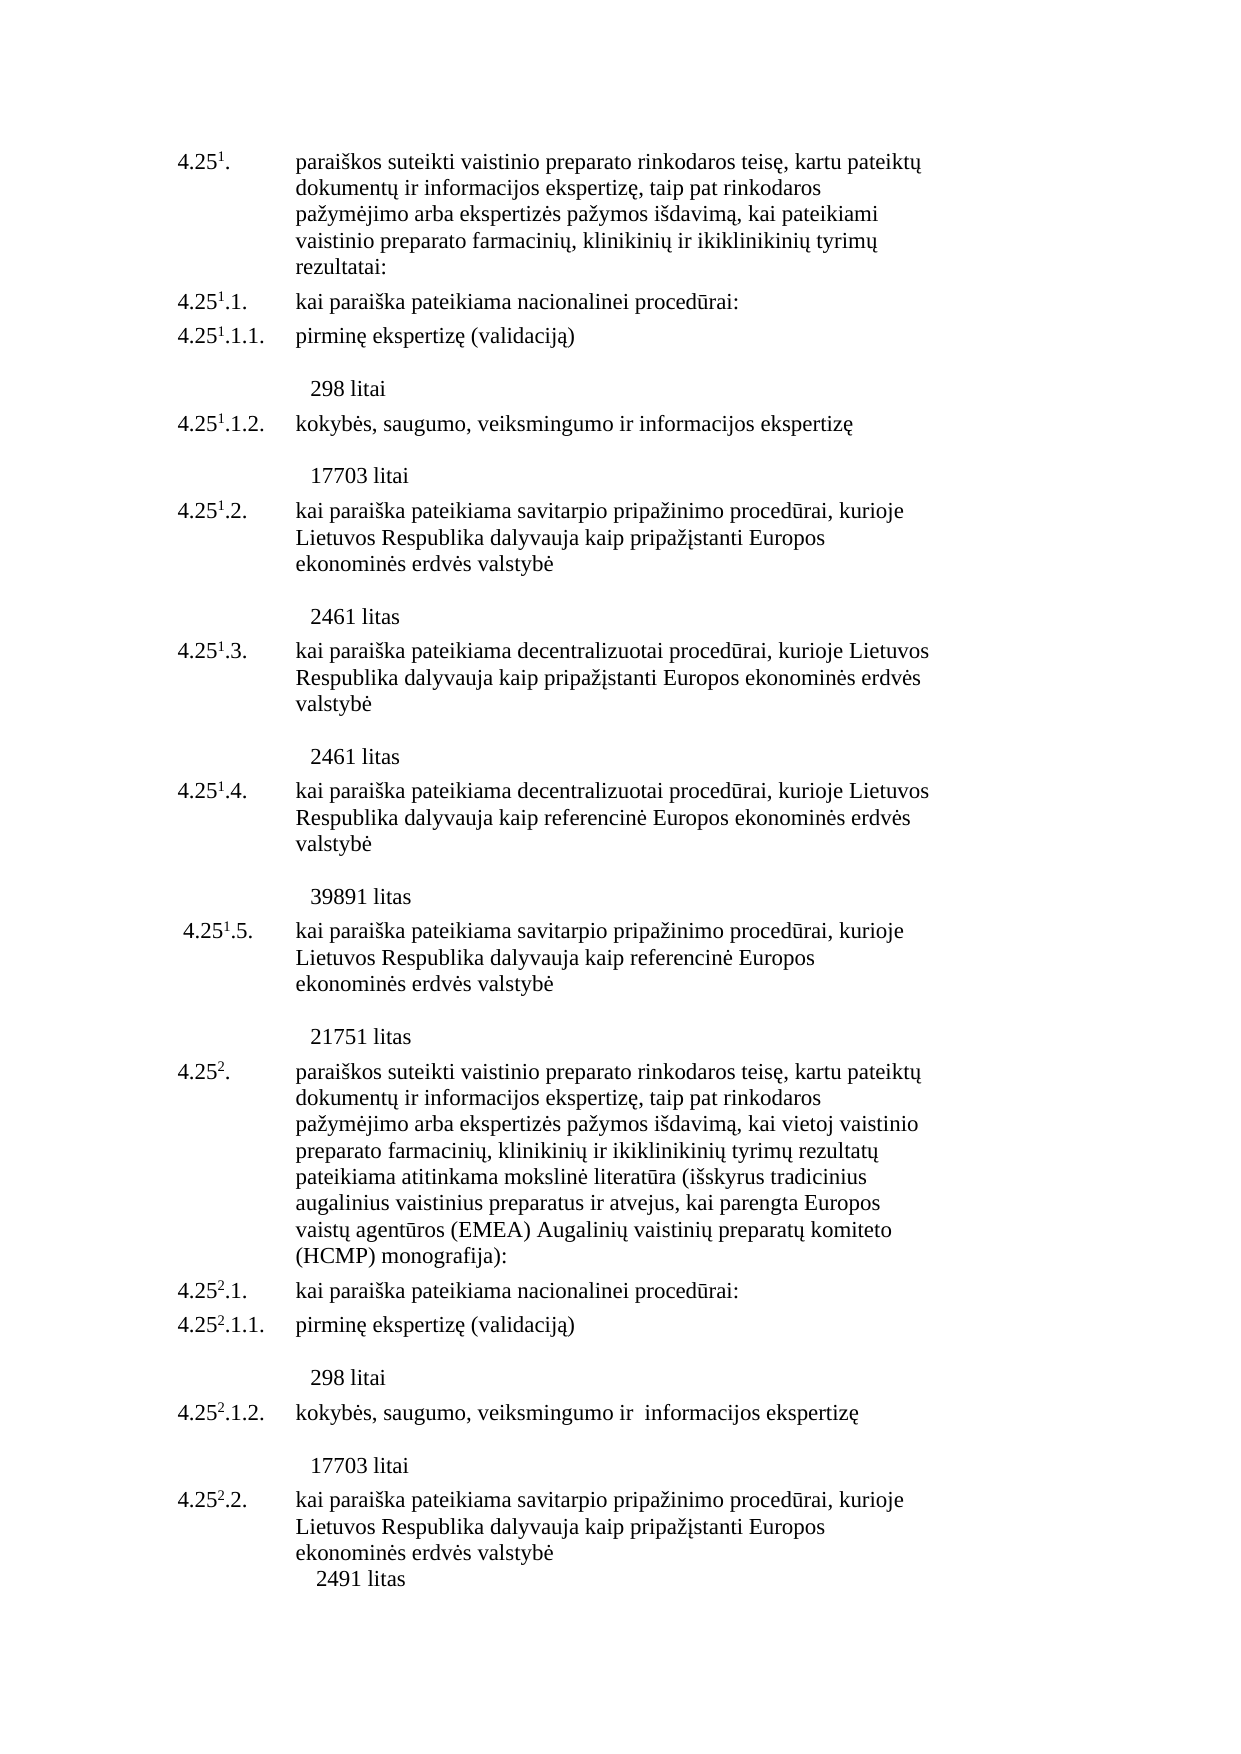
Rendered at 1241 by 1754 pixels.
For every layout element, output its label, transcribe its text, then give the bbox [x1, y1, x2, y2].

subtitle 4.252. paraiškos suteikti vaistinio preparato rinkodaros teisę, kartu pateiktų dokumentų ir informacijos ekspertizę, taip pat rinkodaros pažymėjimo arba ekspertizės pažymos išdavimą, kai vietoj vaistinio preparato farmacinių, klinikinių ir ikiklinikinių tyrimų rezultatų pateikiama atitinkama mokslinė literatūra (išskyrus tradicinius augalinius vaistinius preparatus ir atvejus, kai parengta Europos vaistų agentūros (EMEA) Augalinių vaistinių preparatų komiteto (HCMP) monografija): [177, 1058, 930, 1268]
text 4.251.1.1. pirminę ekspertizę (validaciją) 298 litai [177, 322, 930, 402]
subtitle 4.251.5. kai paraiška pateikiama savitarpio pripažinimo procedūrai, kurioje Lietuvos Respublika dalyvauja kaip referencinė Europos ekonominės erdvės valstybė 21751 litas [177, 918, 930, 1049]
subtitle 4.251.2. kai paraiška pateikiama savitarpio pripažinimo procedūrai, kurioje Lietuvos Respublika dalyvauja kaip pripažįstanti Europos ekonominės erdvės valstybė 2461 litas [177, 497, 930, 629]
text 4.251. paraiškos suteikti vaistinio preparato rinkodaros teisę, kartu pateiktų dokumentų ir informacijos ekspertizę, taip pat rinkodaros pažymėjimo arba ekspertizės pažymos išdavimą, kai pateikiami vaistinio preparato farmacinių, klinikinių ir ikiklinikinių tyrimų rezultatai: [177, 148, 930, 279]
subtitle 4.251.3. kai paraiška pateikiama decentralizuotai procedūrai, kurioje Lietuvos Respublika dalyvauja kaip pripažįstanti Europos ekonominės erdvės valstybė 2461 litas [177, 637, 930, 769]
text 4.251.1. kai paraiška pateikiama nacionalinei procedūrai: [177, 288, 930, 314]
subtitle 4.252.1.2. kokybės, saugumo, veiksmingumo ir informacijos ekspertizę 17703 litai [177, 1399, 930, 1478]
subtitle 4.252.1.1. pirminę ekspertizę (validaciją) 298 litai [177, 1312, 930, 1391]
subtitle 4.251.1.2. kokybės, saugumo, veiksmingumo ir informacijos ekspertizę 17703 litai [177, 410, 930, 489]
subtitle 4.252.1. kai paraiška pateikiama nacionalinei procedūrai: [177, 1277, 930, 1303]
subtitle 4.252.2. kai paraiška pateikiama savitarpio pripažinimo procedūrai, kurioje Lietuvos Respublika dalyvauja kaip pripažįstanti Europos ekonominės erdvės valstybė 2491 litas [177, 1486, 930, 1592]
subtitle 4.251.4. kai paraiška pateikiama decentralizuotai procedūrai, kurioje Lietuvos Respublika dalyvauja kaip referencinė Europos ekonominės erdvės valstybė 39891 litas [177, 777, 930, 909]
